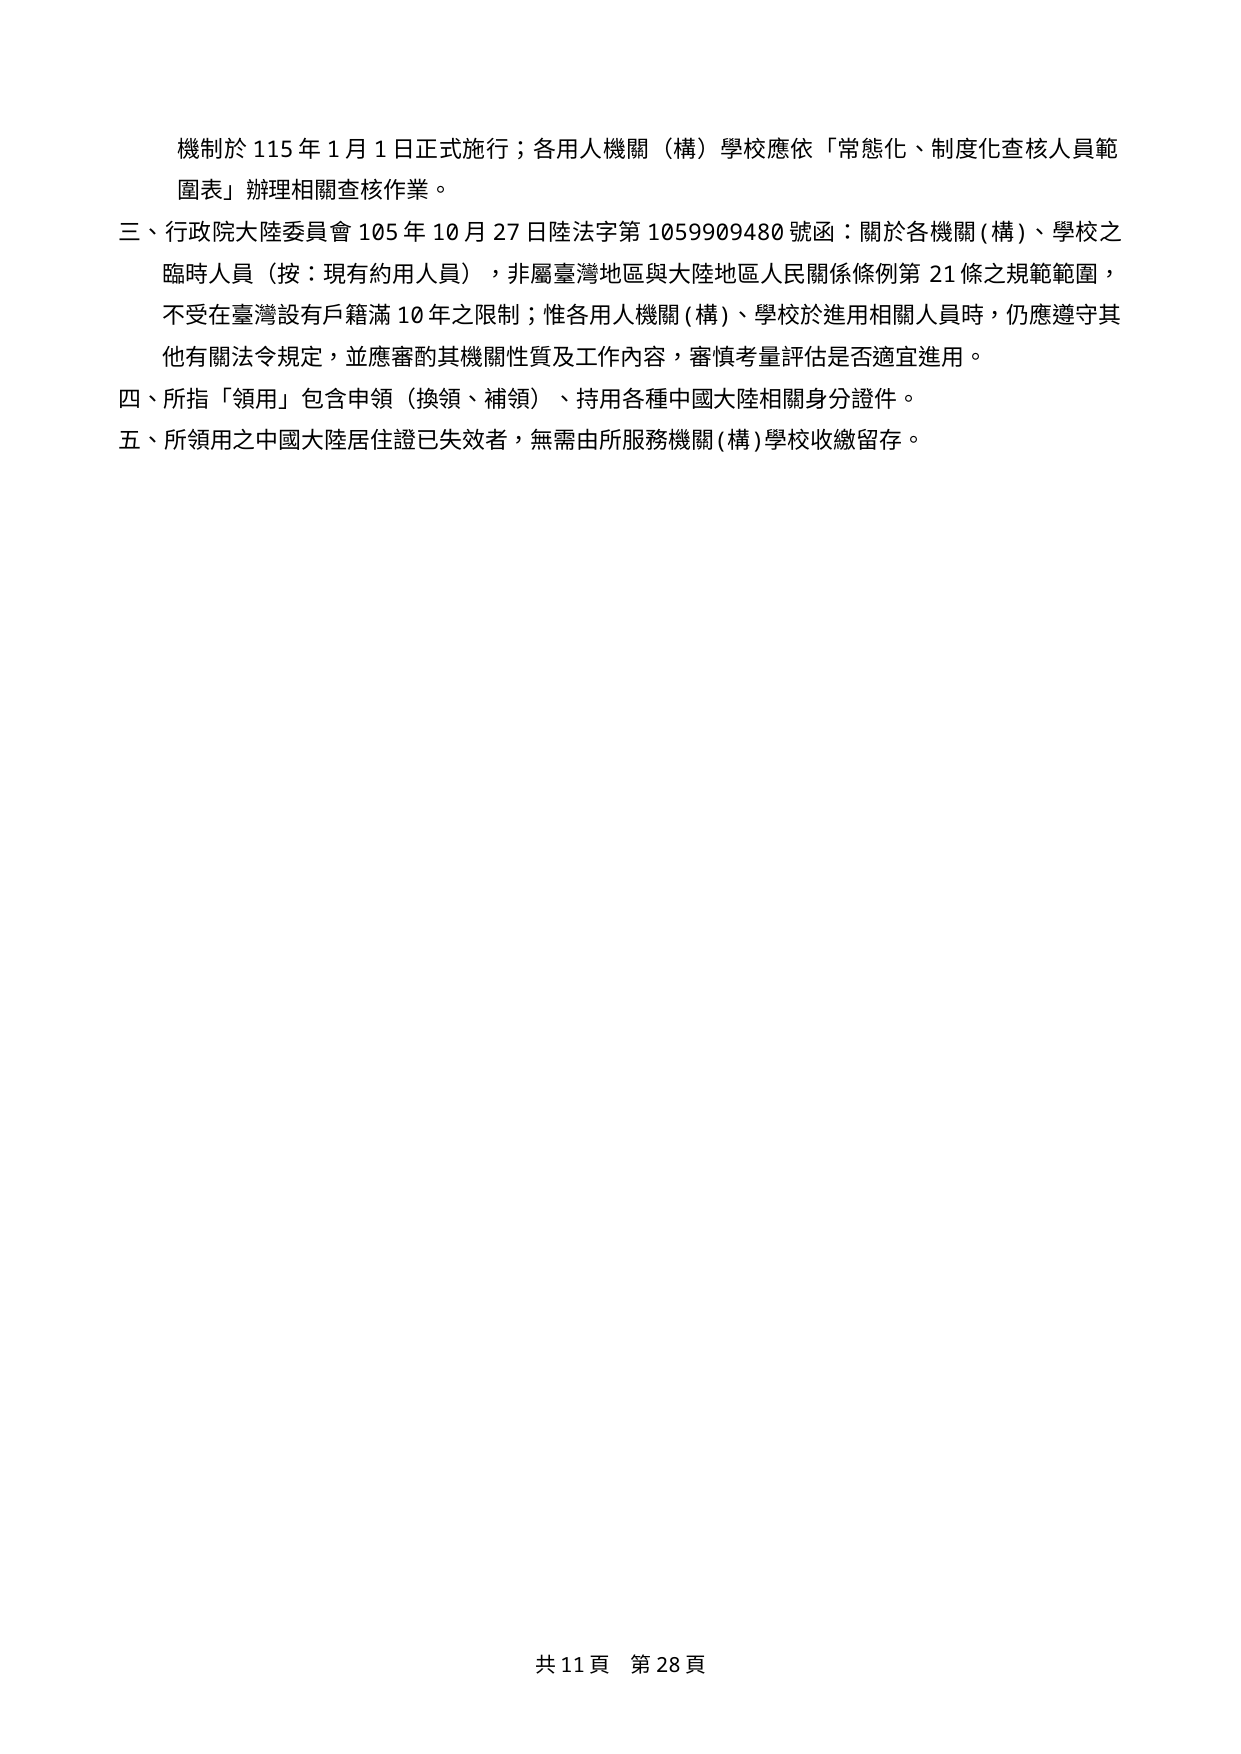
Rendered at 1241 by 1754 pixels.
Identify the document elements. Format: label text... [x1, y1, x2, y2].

text 機制於115年1月1日正式施行；各用人機關（構）學校應依「常態化、制度化查核人員範圍表」辦理相關查核作業。 [133, 124, 1120, 207]
text 三、行政院大陸委員會105年10月27日陸法字第1059909480號函：關於各機關(構)、學校之臨時人員（按：現有約用人員），非屬臺灣地區與大陸地區人民關係條例第21條之規範範圍，不受在臺灣設有戶籍滿10年之限制；惟各用人機關(構)、學校於進用相關人員時，仍應遵守其他有關法令規定，並應審酌其機關性質及工作內容，審慎考量評估是否適宜進用。 [118, 207, 1122, 374]
text 五、所領用之中國大陸居住證已失效者，無需由所服務機關(構)學校收繳留存。 [118, 416, 1122, 457]
text 四、所指「領用」包含申領（換領、補領）、持用各種中國大陸相關身分證件。 [118, 374, 1122, 416]
